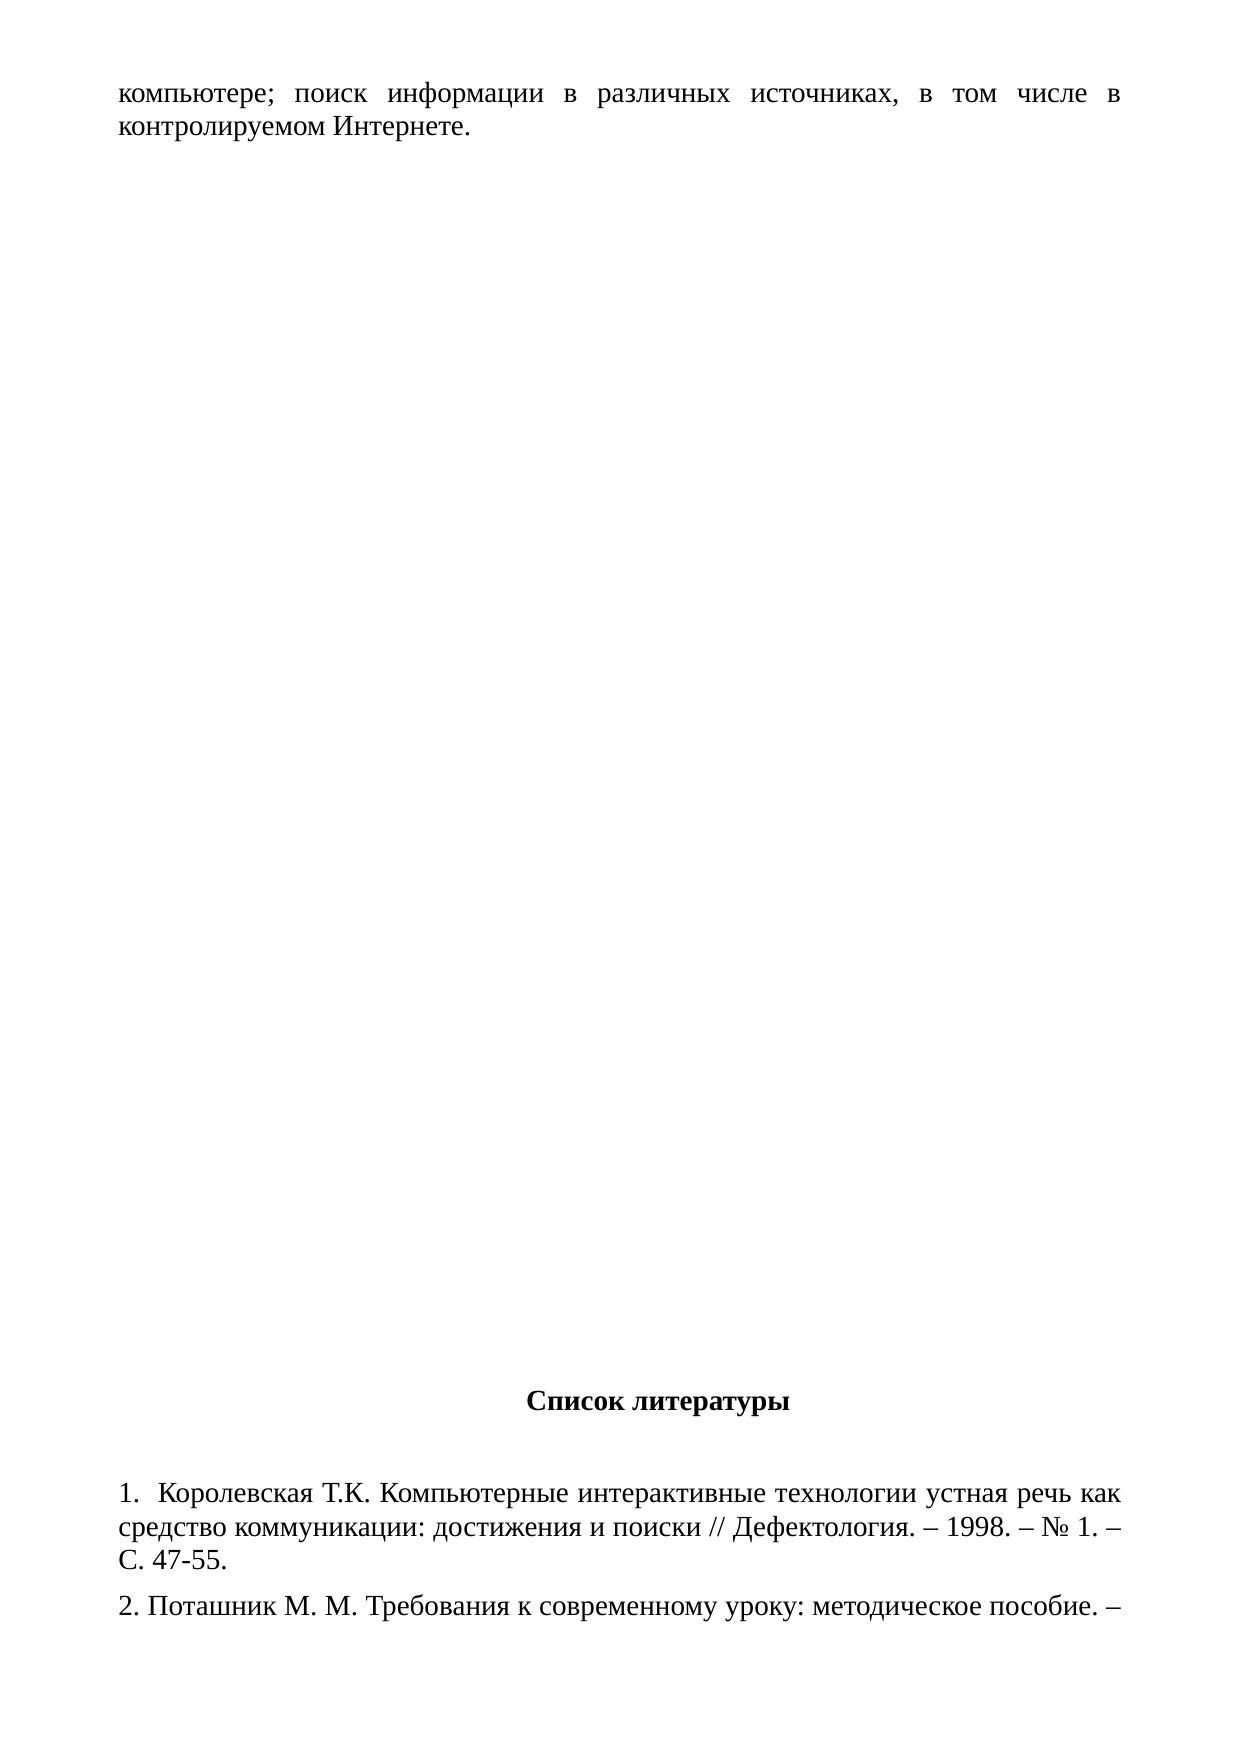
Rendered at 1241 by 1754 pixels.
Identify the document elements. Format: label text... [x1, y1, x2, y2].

text Список литературы [118, 1383, 1122, 1417]
text компьютере; поиск информации в различных источниках, в том числе в контролируемом Интернете. [118, 75, 1122, 142]
text 2. Поташник М. М. Требования к современному уроку: методическое пособие. – [118, 1588, 1122, 1622]
text 1. Королевская Т.К. Компьютерные интерактивные технологии устная речь как средство коммуникации: достижения и поиски // Дефектология. – 1998. – № 1. – С. 47-55. [118, 1475, 1122, 1576]
